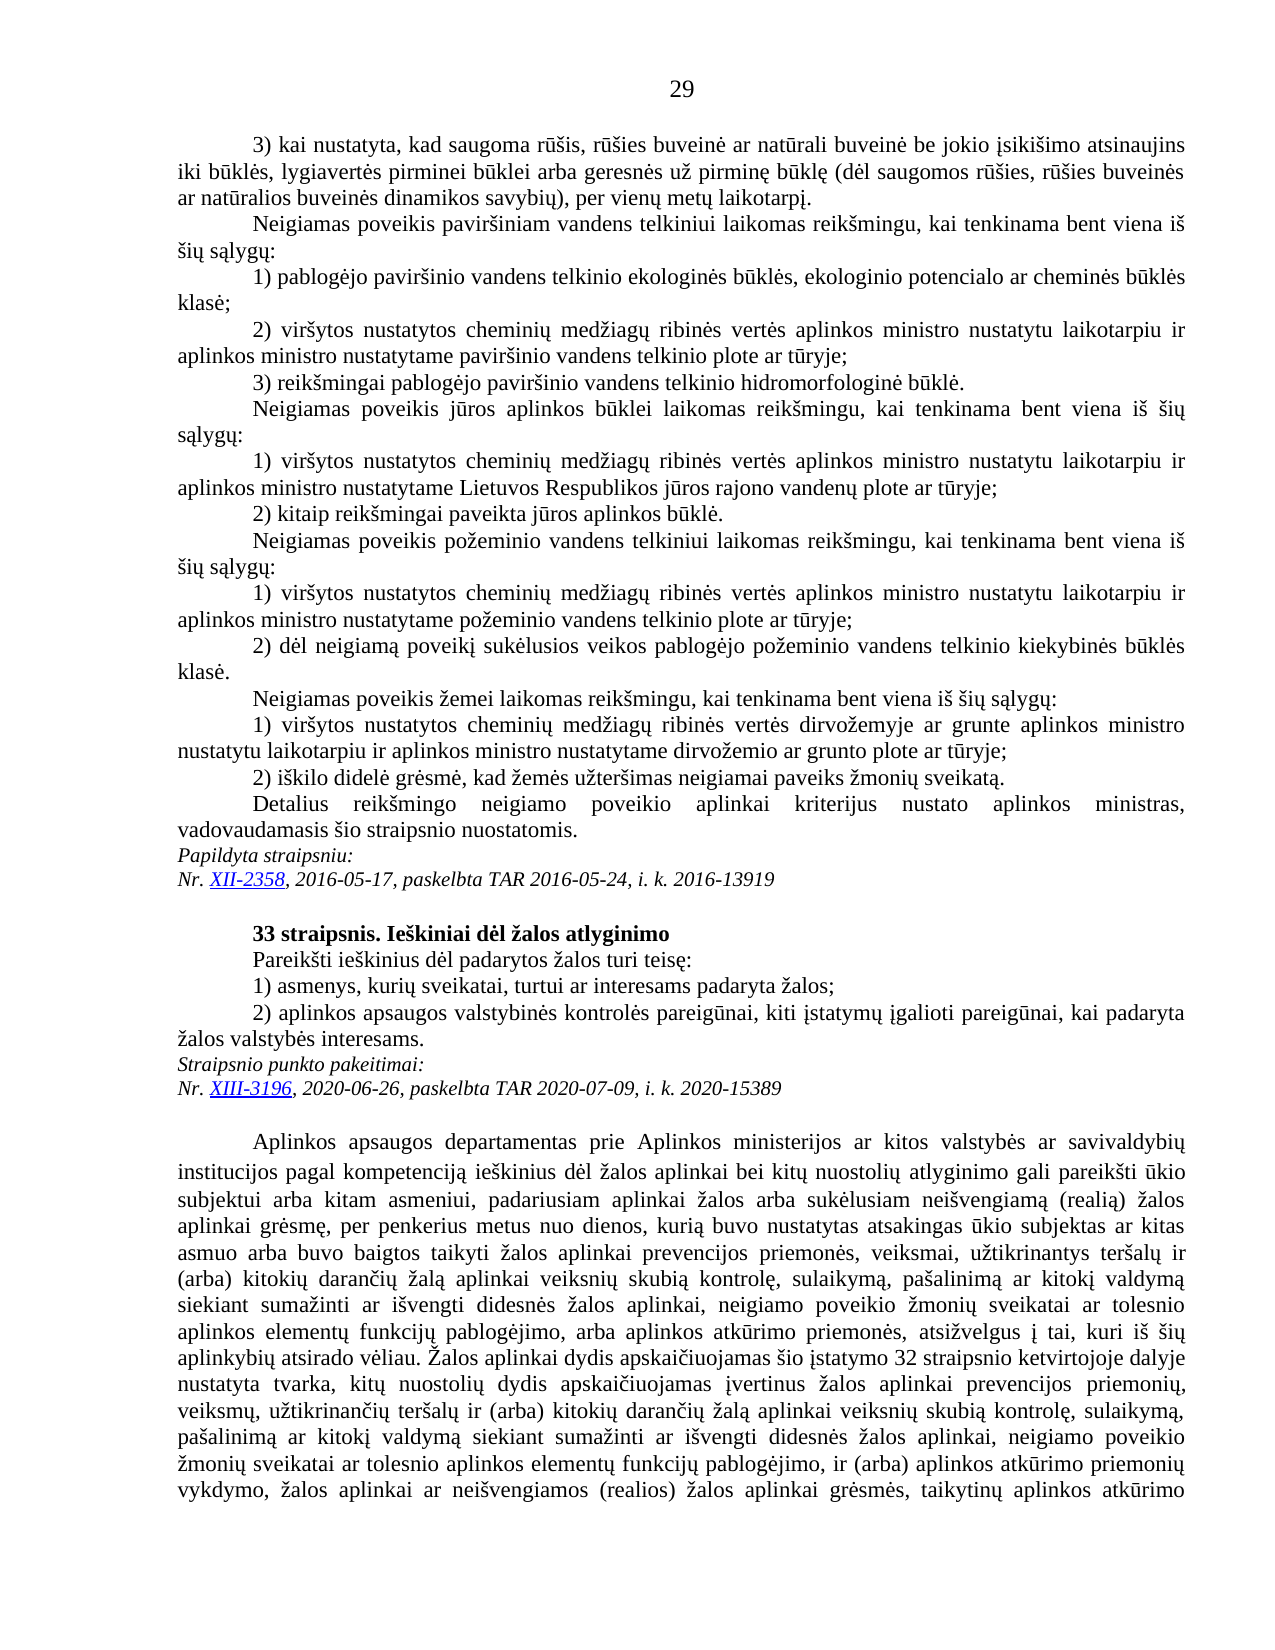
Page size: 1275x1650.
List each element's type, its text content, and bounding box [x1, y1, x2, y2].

text 1) viršytos nustatytos cheminių medžiagų ribinės vertės aplinkos ministro nustatytu laikotarpiu ir aplinkos ministro nustatytame Lietuvos Respublikos jūros rajono vandenų plote ar tūryje; [177, 448, 1186, 500]
text Pareikšti ieškinius dėl padarytos žalos turi teisę: [177, 946, 1186, 972]
text Neigiamas poveikis požeminio vandens telkiniui laikomas reikšmingu, kai tenkinama bent viena iš šių sąlygų: [177, 527, 1186, 579]
text Nr. XII-2358, 2016-05-17, paskelbta TAR 2016-05-24, i. k. 2016-13919 [177, 867, 1186, 891]
text 3) reikšmingai pablogėjo paviršinio vandens telkinio hidromorfologinė būklė. [177, 368, 1186, 395]
text 33 straipsnis. Ieškiniai dėl žalos atlyginimo [177, 920, 1186, 946]
text Nr. XIII-3196, 2020-06-26, paskelbta TAR 2020-07-09, i. k. 2020-15389 [177, 1076, 1186, 1100]
text Straipsnio punkto pakeitimai: [177, 1052, 1186, 1076]
text 1) asmenys, kurių sveikatai, turtui ar interesams padaryta žalos; [177, 972, 1186, 999]
text 1) viršytos nustatytos cheminių medžiagų ribinės vertės dirvožemyje ar grunte aplinkos ministro nustatytu laikotarpiu ir aplinkos ministro nustatytame dirvožemio ar grunto plote ar tūryje; [177, 711, 1186, 764]
text Neigiamas poveikis jūros aplinkos būklei laikomas reikšmingu, kai tenkinama bent viena iš šių sąlygų: [177, 395, 1186, 448]
text Neigiamas poveikis žemei laikomas reikšmingu, kai tenkinama bent viena iš šių sąlygų: [177, 685, 1186, 711]
text 1) viršytos nustatytos cheminių medžiagų ribinės vertės aplinkos ministro nustatytu laikotarpiu ir aplinkos ministro nustatytame požeminio vandens telkinio plote ar tūryje; [177, 579, 1186, 632]
text 2) iškilo didelė grėsmė, kad žemės užteršimas neigiamai paveiks žmonių sveikatą. [177, 764, 1186, 790]
text Detalius reikšmingo neigiamo poveikio aplinkai kriterijus nustato aplinkos ministras, vadovaudamasis šio straipsnio nuostatomis. [177, 790, 1186, 843]
text Papildyta straipsniu: [177, 843, 1186, 867]
text 2) dėl neigiamą poveikį sukėlusios veikos pablogėjo požeminio vandens telkinio kiekybinės būklės klasė. [177, 632, 1186, 685]
text 3) kai nustatyta, kad saugoma rūšis, rūšies buveinė ar natūrali buveinė be jokio įsikišimo atsinaujins iki būklės, lygiavertės pirminei būklei arba geresnės už pirminę būklę (dėl saugomos rūšies, rūšies buveinės ar natūralios buveinės dinamikos savybių), per vienų metų laikotarpį. [177, 131, 1186, 210]
text Neigiamas poveikis paviršiniam vandens telkiniui laikomas reikšmingu, kai tenkinama bent viena iš šių sąlygų: [177, 210, 1186, 263]
text 2) aplinkos apsaugos valstybinės kontrolės pareigūnai, kiti įstatymų įgalioti pareigūnai, kai padaryta žalos valstybės interesams. [177, 999, 1186, 1052]
text 1) pablogėjo paviršinio vandens telkinio ekologinės būklės, ekologinio potencialo ar cheminės būklės klasė; [177, 263, 1186, 316]
text Aplinkos apsaugos departamentas prie Aplinkos ministerijos ar kitos valstybės ar savivaldybių institucijos pagal kompetenciją ieškinius dėl žalos aplinkai bei kitų nuostolių atlyginimo gali pareikšti ūkio subjektui arba kitam asmeniui, padariusiam aplinkai žalos arba sukėlusiam neišvengiamą (realią) žalos aplinkai grėsmę, per penkerius metus nuo dienos, kurią buvo nustatytas atsakingas ūkio subjektas ar kitas asmuo arba buvo baigtos taikyti žalos aplinkai prevencijos priemonės, veiksmai, užtikrinantys teršalų ir (arba) kitokių darančių žalą aplinkai veiksnių skubią kontrolę, sulaikymą, pašalinimą ar kitokį valdymą siekiant sumažinti ar išvengti didesnės žalos aplinkai, neigiamo poveikio žmonių sveikatai ar tolesnio aplinkos elementų funkcijų pablogėjimo, arba aplinkos atkūrimo priemonės, atsižvelgus į tai, kuri iš šių aplinkybių atsirado vėliau. Žalos aplinkai dydis apskaičiuojamas šio įstatymo 32 straipsnio ketvirtojoje dalyje nustatyta tvarka, kitų nuostolių dydis apskaičiuojamas įvertinus žalos aplinkai prevencijos priemonių, veiksmų, užtikrinančių teršalų ir (arba) kitokių darančių žalą aplinkai veiksnių skubią kontrolę, sulaikymą, pašalinimą ar kitokį valdymą siekiant sumažinti ar išvengti didesnės žalos aplinkai, neigiamo poveikio žmonių sveikatai ar tolesnio aplinkos elementų funkcijų pablogėjimo, ir (arba) aplinkos atkūrimo priemonių vykdymo, žalos aplinkai ar neišvengiamos (realios) žalos aplinkai grėsmės, taikytinų aplinkos atkūrimo [177, 1128, 1186, 1502]
text 2) kitaip reikšmingai paveikta jūros aplinkos būklė. [177, 500, 1186, 527]
text 2) viršytos nustatytos cheminių medžiagų ribinės vertės aplinkos ministro nustatytu laikotarpiu ir aplinkos ministro nustatytame paviršinio vandens telkinio plote ar tūryje; [177, 316, 1186, 368]
